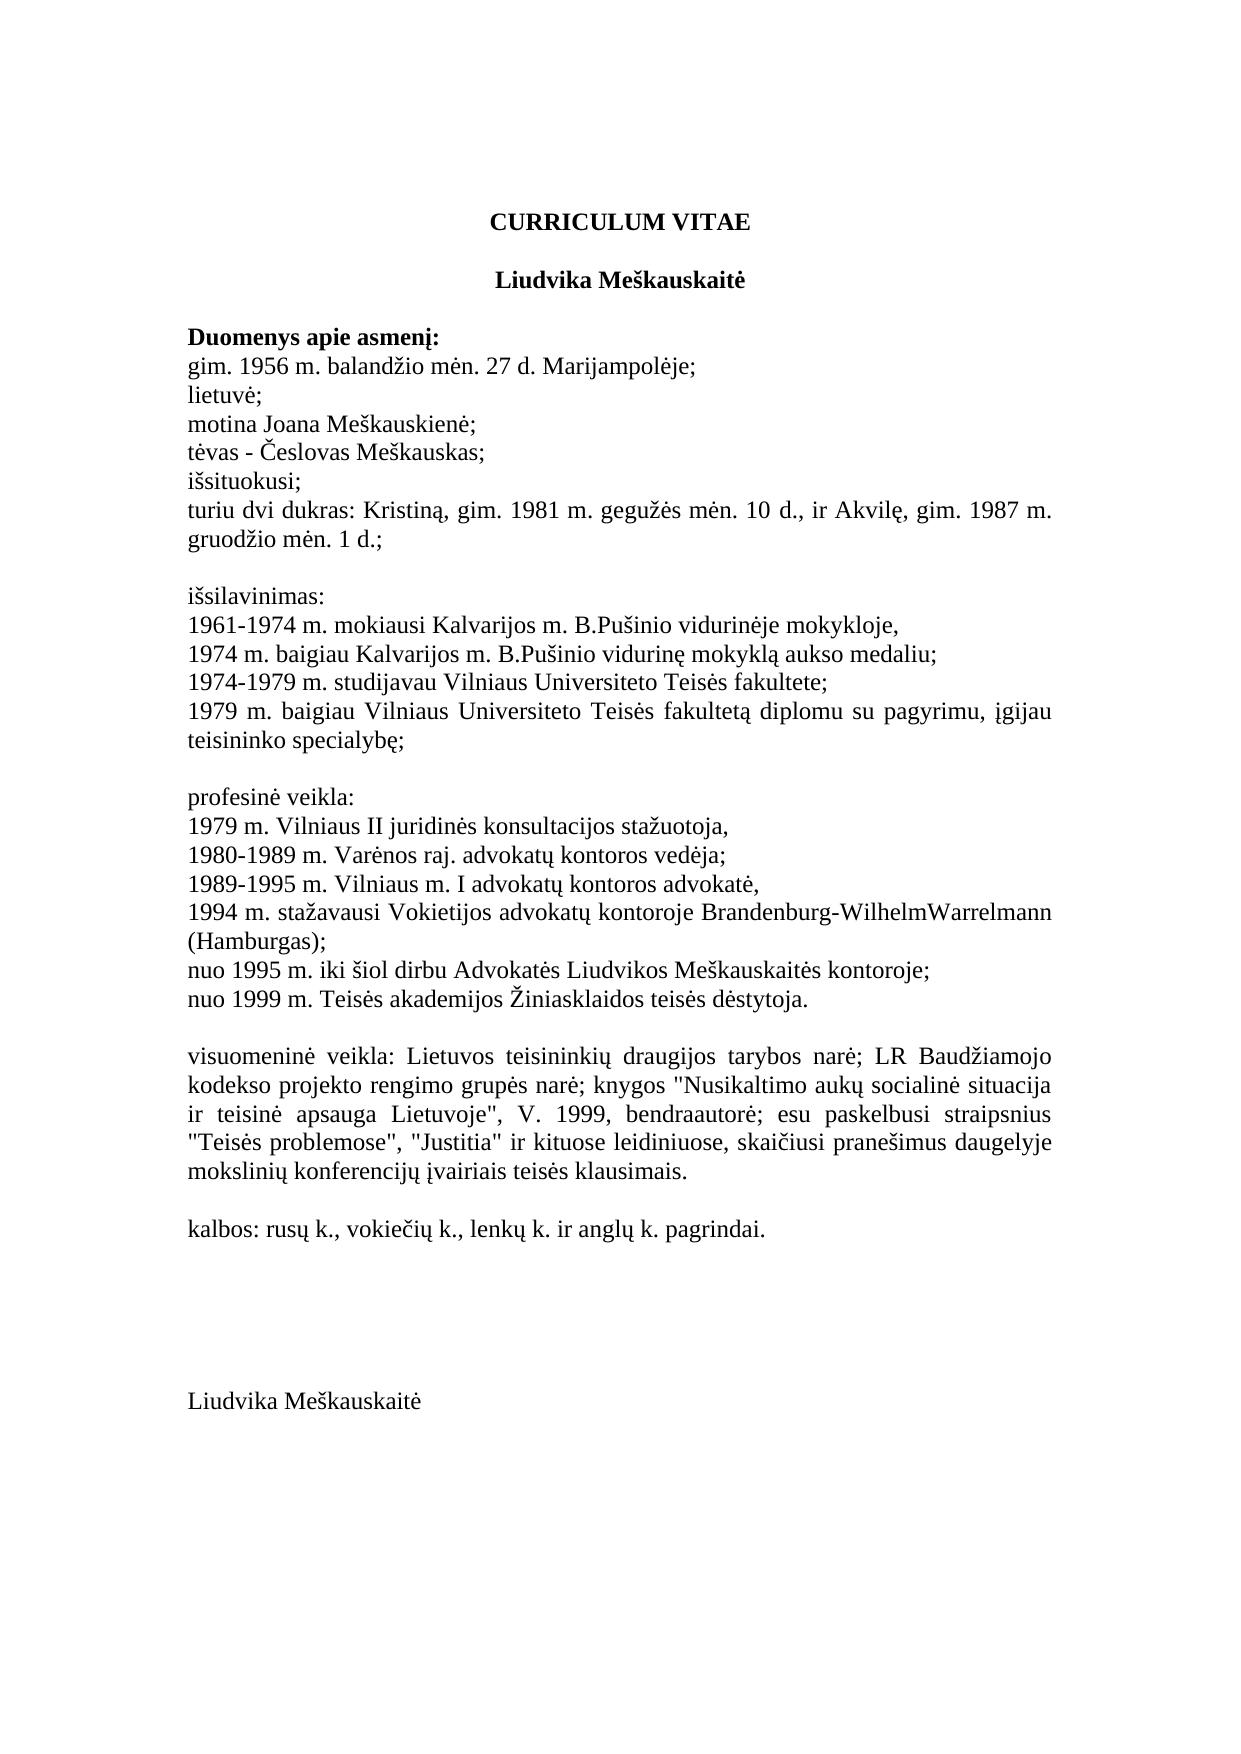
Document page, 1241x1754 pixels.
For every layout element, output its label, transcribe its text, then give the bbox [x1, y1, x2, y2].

text išsilavinimas: [187, 581, 1053, 610]
text CURRICULUM VITAE [187, 207, 1053, 236]
text nuo 1999 m. Teisės akademijos Žiniasklaidos teisės dėstytoja. [187, 984, 1053, 1012]
text 1979 m. Vilniaus II juridinės konsultacijos stažuotoja, [187, 811, 1053, 840]
text Duomenys apie asmenį: [187, 322, 1053, 351]
text 1980-1989 m. Varėnos raj. advokatų kontoros vedėja; [187, 840, 1053, 869]
text 1994 m. stažavausi Vokietijos advokatų kontoroje Brandenburg-WilhelmWarrelmann (Hamburgas); [187, 897, 1053, 955]
text 1961-1974 m. mokiausi Kalvarijos m. B.Pušinio vidurinėje mokykloje, [187, 610, 1053, 639]
text nuo 1995 m. iki šiol dirbu Advokatės Liudvikos Meškauskaitės kontoroje; [187, 955, 1053, 984]
text išsituokusi; [187, 466, 1053, 495]
text profesinė veikla: [187, 782, 1053, 811]
text 1989-1995 m. Vilniaus m. I advokatų kontoros advokatė, [187, 869, 1053, 897]
text turiu dvi dukras: Kristiną, gim. 1981 m. gegužės mėn. 10 d., ir Akvilę, gim. 1987 m. gruodžio mėn. 1 d.; [187, 495, 1053, 552]
text 1979 m. baigiau Vilniaus Universiteto Teisės fakultetą diplomu su pagyrimu, įgijau teisininko specialybę; [187, 696, 1053, 754]
text lietuvė; [187, 380, 1053, 409]
text visuomeninė veikla: Lietuvos teisininkių draugijos tarybos narė; LR Baudžiamojo kodekso projekto rengimo grupės narė; knygos "Nusikaltimo aukų socialinė situacija ir teisinė apsauga Lietuvoje", V. 1999, bendraautorė; esu paskelbusi straipsnius "Teisės problemose", "Justitia" ir kituose leidiniuose, skaičiusi pranešimus daugelyje mokslinių konferencijų įvairiais teisės klausimais. [187, 1041, 1053, 1185]
text gim. 1956 m. balandžio mėn. 27 d. Marijampolėje; [187, 351, 1053, 380]
text Liudvika Meškauskaitė [187, 1386, 1053, 1415]
text motina Joana Meškauskienė; [187, 409, 1053, 437]
text 1974 m. baigiau Kalvarijos m. B.Pušinio vidurinę mokyklą aukso medaliu; [187, 639, 1053, 667]
text 1974-1979 m. studijavau Vilniaus Universiteto Teisės fakultete; [187, 667, 1053, 696]
text kalbos: rusų k., vokiečių k., lenkų k. ir anglų k. pagrindai. [187, 1214, 1053, 1242]
text tėvas - Česlovas Meškauskas; [187, 437, 1053, 466]
text Liudvika Meškauskaitė [187, 265, 1053, 294]
